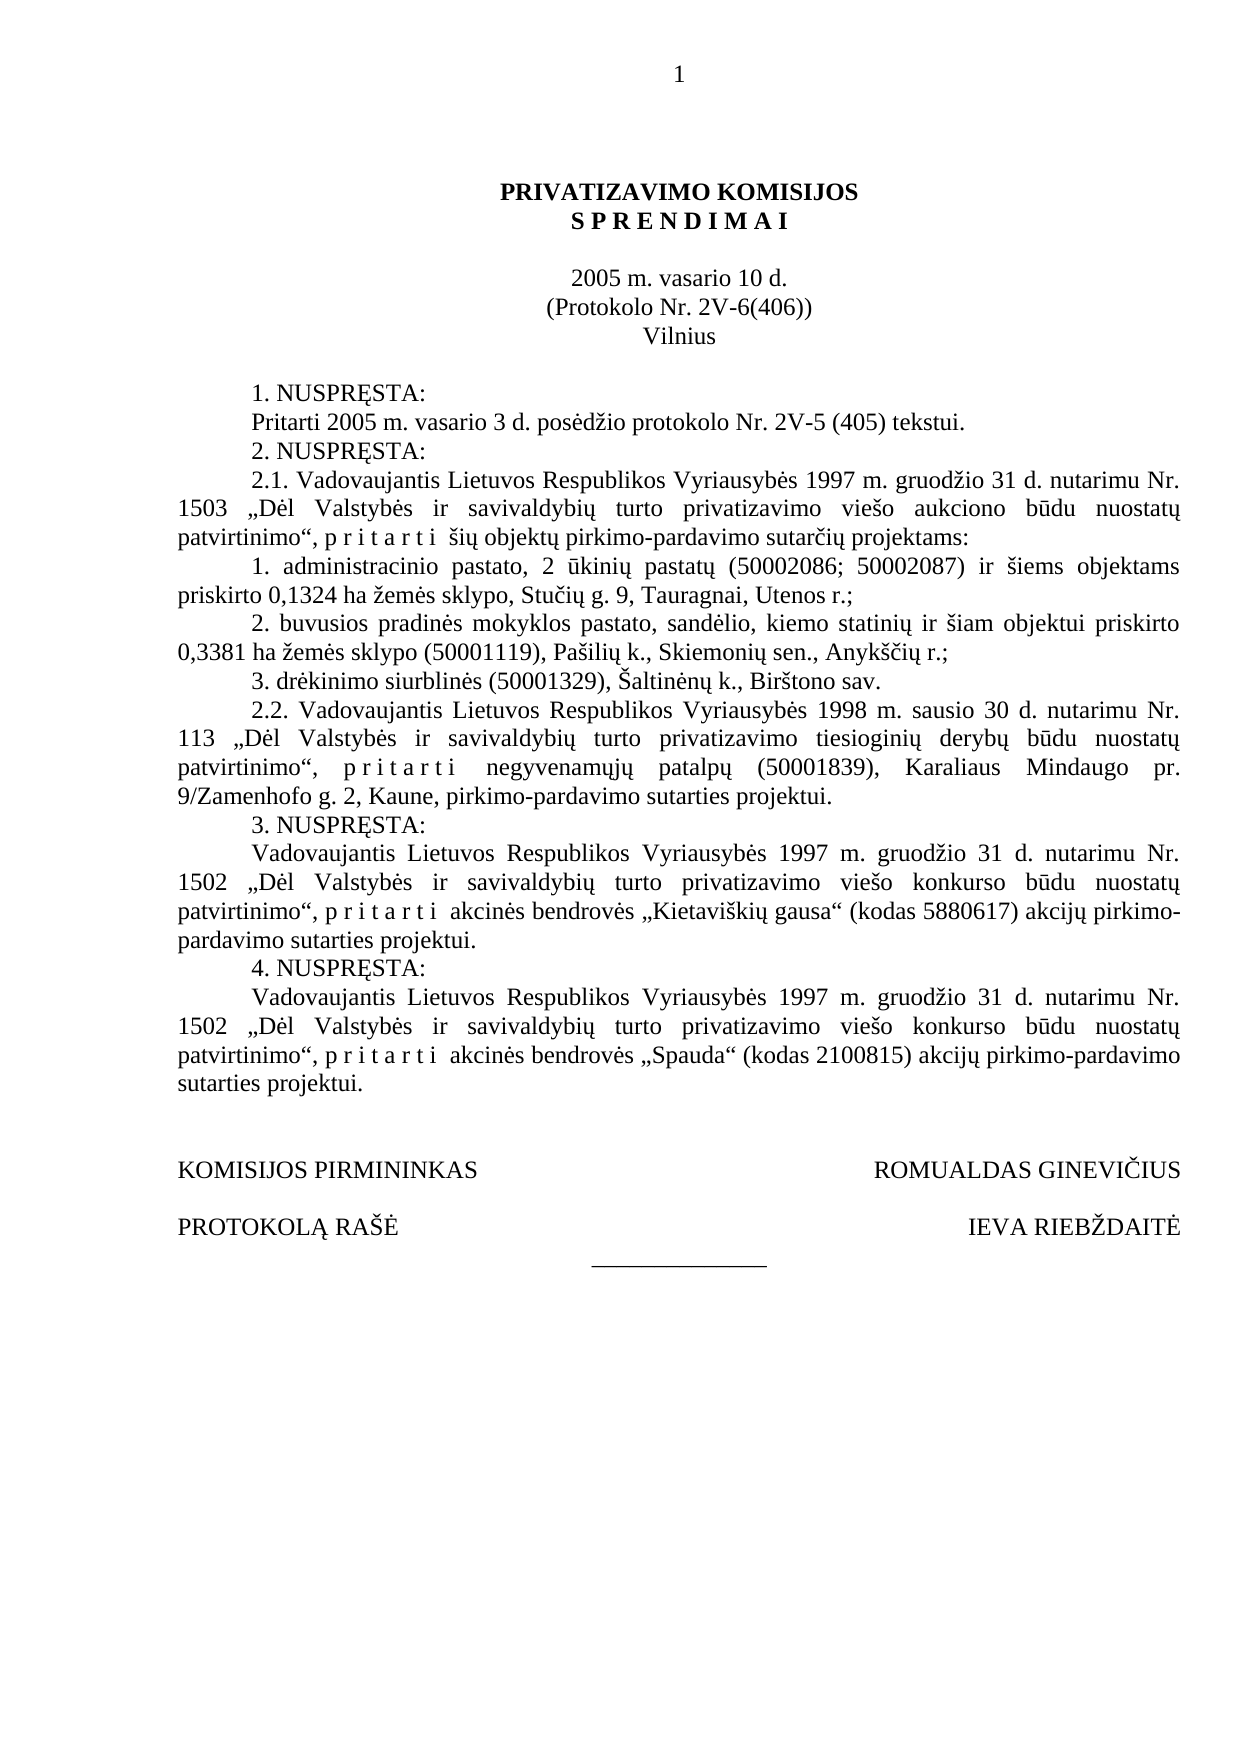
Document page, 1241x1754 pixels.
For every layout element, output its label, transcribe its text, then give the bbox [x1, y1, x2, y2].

text 2005 m. vasario 10 d. [177, 263, 1181, 292]
text PRIVATIZAVIMO KOMISIJOS [177, 177, 1181, 206]
text 1. administracinio pastato, 2 ūkinių pastatų (50002086; 50002087) ir šiems objektams priskirto 0,1324 ha žemės sklypo, Stučių g. 9, Tauragnai, Utenos r.; [177, 551, 1181, 608]
text PROTOKOLĄ RAŠĖ IEVA RIEBŽDAITĖ [177, 1212, 1181, 1241]
text 4. NUSPRĘSTA: [177, 953, 1181, 982]
text 2.2. Vadovaujantis Lietuvos Respublikos Vyriausybės 1998 m. sausio 30 d. nutarimu Nr. 113 „Dėl Valstybės ir savivaldybių turto privatizavimo tiesioginių derybų būdu nuostatų patvirtinimo“, pritarti negyvenamųjų patalpų (50001839), Karaliaus Mindaugo pr. 9/Zamenhofo g. 2, Kaune, pirkimo-pardavimo sutarties projektui. [177, 695, 1181, 810]
text Vilnius [177, 321, 1181, 350]
text SPRENDIMAI [177, 206, 1181, 235]
text Vadovaujantis Lietuvos Respublikos Vyriausybės 1997 m. gruodžio 31 d. nutarimu Nr. 1502 „Dėl Valstybės ir savivaldybių turto privatizavimo viešo konkurso būdu nuostatų patvirtinimo“, pritarti akcinės bendrovės „Spauda“ (kodas 2100815) akcijų pirkimo-pardavimo sutarties projektui. [177, 982, 1181, 1097]
text 2. NUSPRĘSTA: [177, 436, 1181, 465]
text 1. NUSPRĘSTA: [177, 378, 1181, 407]
text (Protokolo Nr. 2V-6(406)) [177, 292, 1181, 321]
text 2. buvusios pradinės mokyklos pastato, sandėlio, kiemo statinių ir šiam objektui priskirto 0,3381 ha žemės sklypo (50001119), Pašilių k., Skiemonių sen., Anykščių r.; [177, 608, 1181, 666]
text 2.1. Vadovaujantis Lietuvos Respublikos Vyriausybės 1997 m. gruodžio 31 d. nutarimu Nr. 1503 „Dėl Valstybės ir savivaldybių turto privatizavimo viešo aukciono būdu nuostatų patvirtinimo“, pritarti šių objektų pirkimo-pardavimo sutarčių projektams: [177, 465, 1181, 551]
text KOMISIJOS PIRMININKAS ROMUALDAS GINEVIČIUS [177, 1155, 1181, 1183]
text 3. NUSPRĘSTA: [177, 810, 1181, 838]
text ______________ [177, 1241, 1181, 1270]
text Pritarti 2005 m. vasario 3 d. posėdžio protokolo Nr. 2V-5 (405) tekstui. [177, 407, 1181, 436]
text 3. drėkinimo siurblinės (50001329), Šaltinėnų k., Birštono sav. [177, 666, 1181, 695]
text Vadovaujantis Lietuvos Respublikos Vyriausybės 1997 m. gruodžio 31 d. nutarimu Nr. 1502 „Dėl Valstybės ir savivaldybių turto privatizavimo viešo konkurso būdu nuostatų patvirtinimo“, pritarti akcinės bendrovės „Kietaviškių gausa“ (kodas 5880617) akcijų pirkimo-pardavimo sutarties projektui. [177, 838, 1181, 953]
